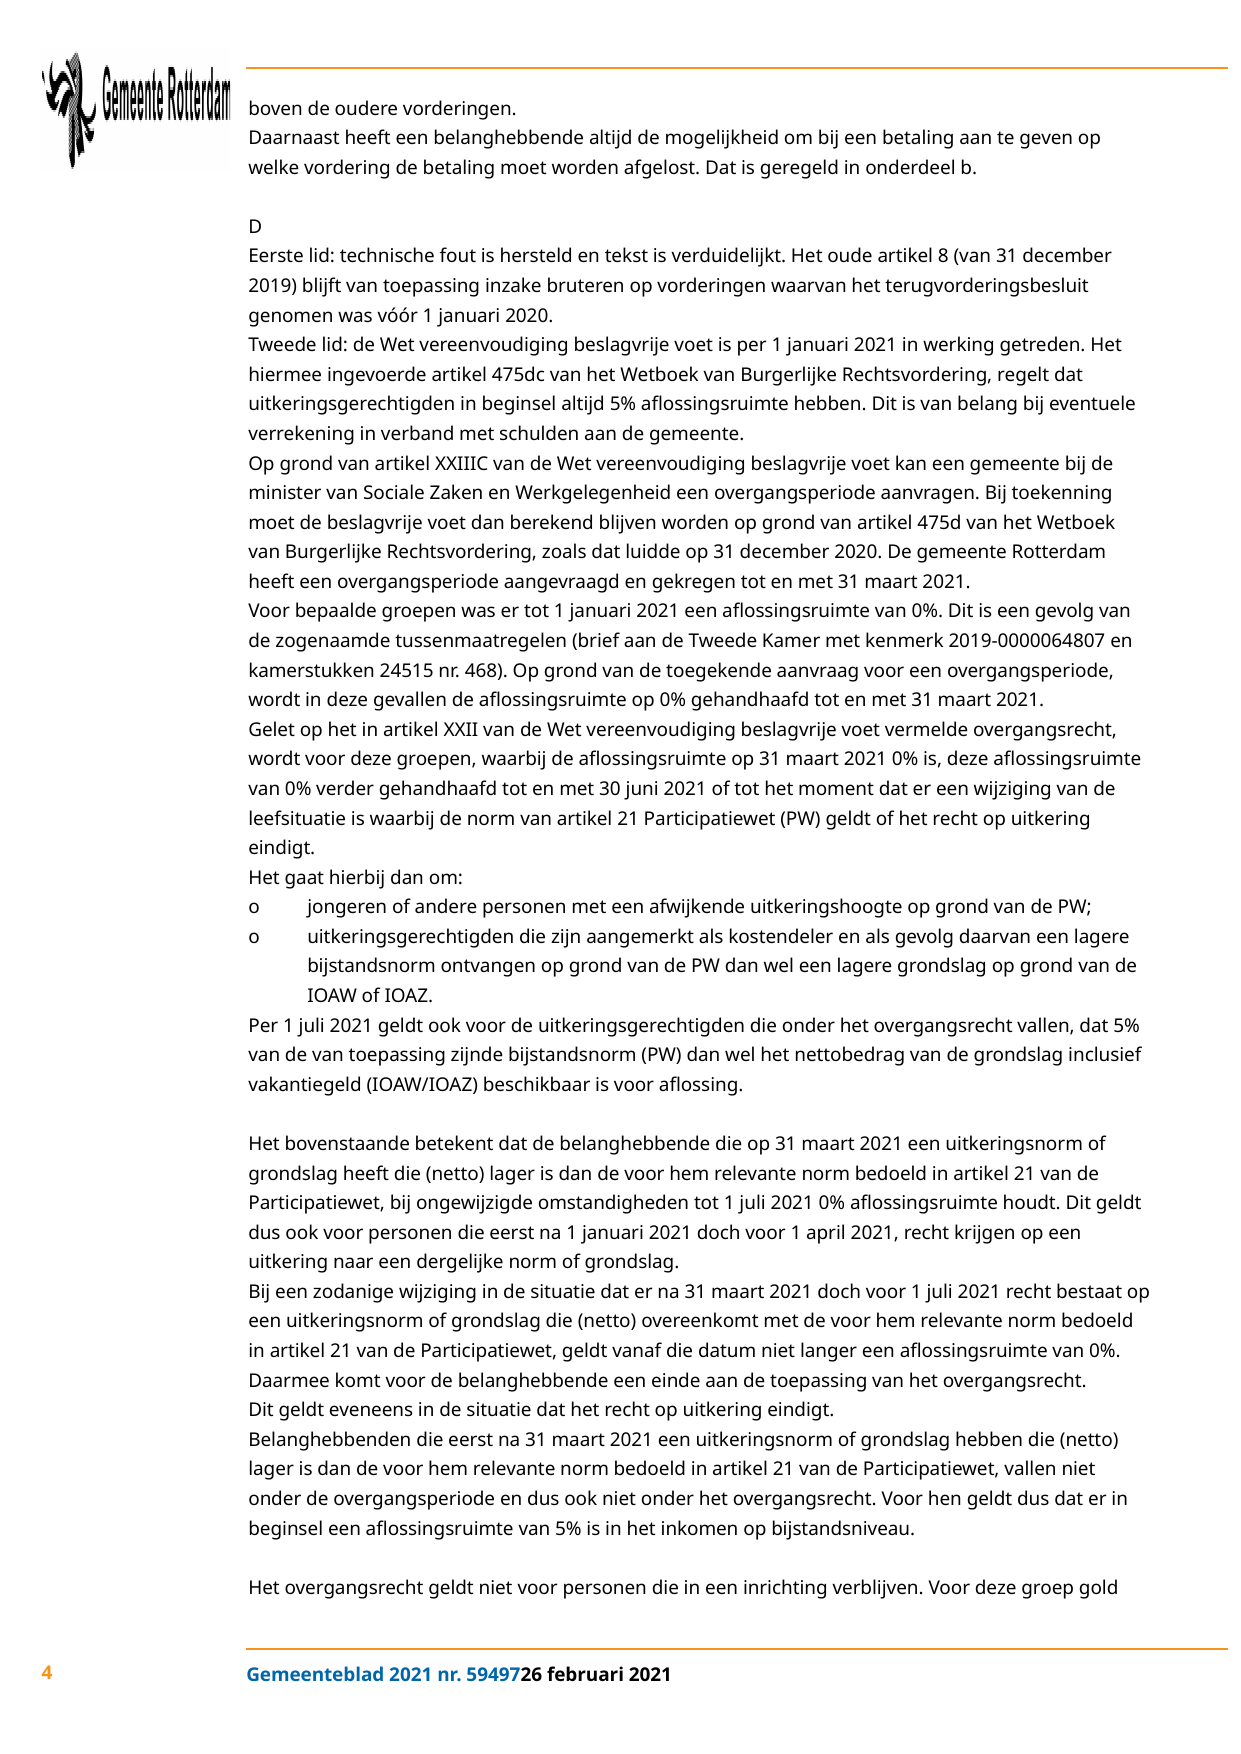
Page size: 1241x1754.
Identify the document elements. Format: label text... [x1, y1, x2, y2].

text Het gaat hierbij dan om: [248, 864, 1152, 890]
text Eerste lid: technische fout is hersteld en tekst is verduidelijkt. Het oude artikel 8 (van 31 december 2019) blijft van toepassing inzake bruteren op vorderingen waarvan het terugvorderingsbesluit genomen was vóór 1 januari 2020. [248, 243, 1152, 328]
text Per 1 juli 2021 geldt ook voor de uitkeringsgerechtigden die onder het overgangsrecht vallen, dat 5% van de van toepassing zijnde bijstandsnorm (PW) dan wel het nettobedrag van de grondslag inclusief vakantiegeld (IOAW/IOAZ) beschikbaar is voor aflossing. [248, 1012, 1152, 1097]
list jongeren of andere personen met een afwijkende uitkeringshoogte op grond van de PW; [248, 893, 1152, 919]
text Tweede lid: de Wet vereenvoudiging beslagvrije voet is per 1 januari 2021 in werking getreden. Het hiermee ingevoerde artikel 475dc van het Wetboek van Burgerlijke Rechtsvordering, regelt dat uitkeringsgerechtigden in beginsel altijd 5% aflossingsruimte hebben. Dit is van belang bij eventuele verrekening in verband met schulden aan de gemeente. [248, 331, 1152, 446]
text D [248, 213, 1152, 239]
text Daarnaast heeft een belanghebbende altijd de mogelijkheid om bij een betaling aan te geven op welke vordering de betaling moet worden afgelost. Dat is geregeld in onderdeel b. [248, 124, 1152, 180]
text Voor bepaalde groepen was er tot 1 januari 2021 een aflossingsruimte van 0%. Dit is een gevolg van de zogenaamde tussenmaatregelen (brief aan de Tweede Kamer met kenmerk 2019-0000064807 en kamerstukken 24515 nr. 468). Op grond van de toegekende aanvraag voor een overgangsperiode, wordt in deze gevallen de aflossingsruimte op 0% gehandhaafd tot en met 31 maart 2021. [248, 598, 1152, 712]
text Het bovenstaande betekent dat de belanghebbende die op 31 maart 2021 een uitkeringsnorm of grondslag heeft die (netto) lager is dan de voor hem relevante norm bedoeld in artikel 21 van de Participatiewet, bij ongewijzigde omstandigheden tot 1 juli 2021 0% aflossingsruimte houdt. Dit geldt dus ook voor personen die eerst na 1 januari 2021 doch voor 1 april 2021, recht krijgen op een uitkering naar een dergelijke norm of grondslag. [248, 1130, 1152, 1274]
text Gelet op het in artikel XXII van de Wet vereenvoudiging beslagvrije voet vermelde overgangsrecht, wordt voor deze groepen, waarbij de aflossingsruimte op 31 maart 2021 0% is, deze aflossingsruimte van 0% verder gehandhaafd tot en met 30 juni 2021 of tot het moment dat er een wijziging van de leefsituatie is waarbij de norm van artikel 21 Participatiewet (PW) geldt of het recht op uitkering eindigt. [248, 716, 1152, 860]
text Het overgangsrecht geldt niet voor personen die in een inrichting verblijven. Voor deze groep gold [248, 1574, 1152, 1600]
text boven de oudere vorderingen. [248, 95, 1152, 121]
text Bij een zodanige wijziging in de situatie dat er na 31 maart 2021 doch voor 1 juli 2021 recht bestaat op een uitkeringsnorm of grondslag die (netto) overeenkomt met de voor hem relevante norm bedoeld in artikel 21 van de Participatiewet, geldt vanaf die datum niet langer een aflossingsruimte van 0%. Daarmee komt voor de belanghebbende een einde aan de toepassing van het overgangsrecht. [248, 1278, 1152, 1393]
text Op grond van artikel XXIIIC van de Wet vereenvoudiging beslagvrije voet kan een gemeente bij de minister van Sociale Zaken en Werkgelegenheid een overgangsperiode aanvragen. Bij toekenning moet de beslagvrije voet dan berekend blijven worden op grond van artikel 475d van het Wetboek van Burgerlijke Rechtsvordering, zoals dat luidde op 31 december 2020. De gemeente Rotterdam heeft een overgangsperiode aangevraagd en gekregen tot en met 31 maart 2021. [248, 450, 1152, 594]
text Dit geldt eveneens in de situatie dat het recht op uitkering eindigt. [248, 1396, 1152, 1422]
picture [41, 47, 231, 172]
text Belanghebbenden die eerst na 31 maart 2021 een uitkeringsnorm of grondslag hebben die (netto) lager is dan de voor hem relevante norm bedoeld in artikel 21 van de Participatiewet, vallen niet onder de overgangsperiode en dus ook niet onder het overgangsrecht. Voor hen geldt dus dat er in beginsel een aflossingsruimte van 5% is in het inkomen op bijstandsniveau. [248, 1426, 1152, 1541]
list uitkeringsgerechtigden die zijn aangemerkt als kostendeler en als gevolg daarvan een lagere bijstandsnorm ontvangen op grond van de PW dan wel een lagere grondslag op grond van de IOAW of IOAZ. [248, 923, 1152, 1008]
